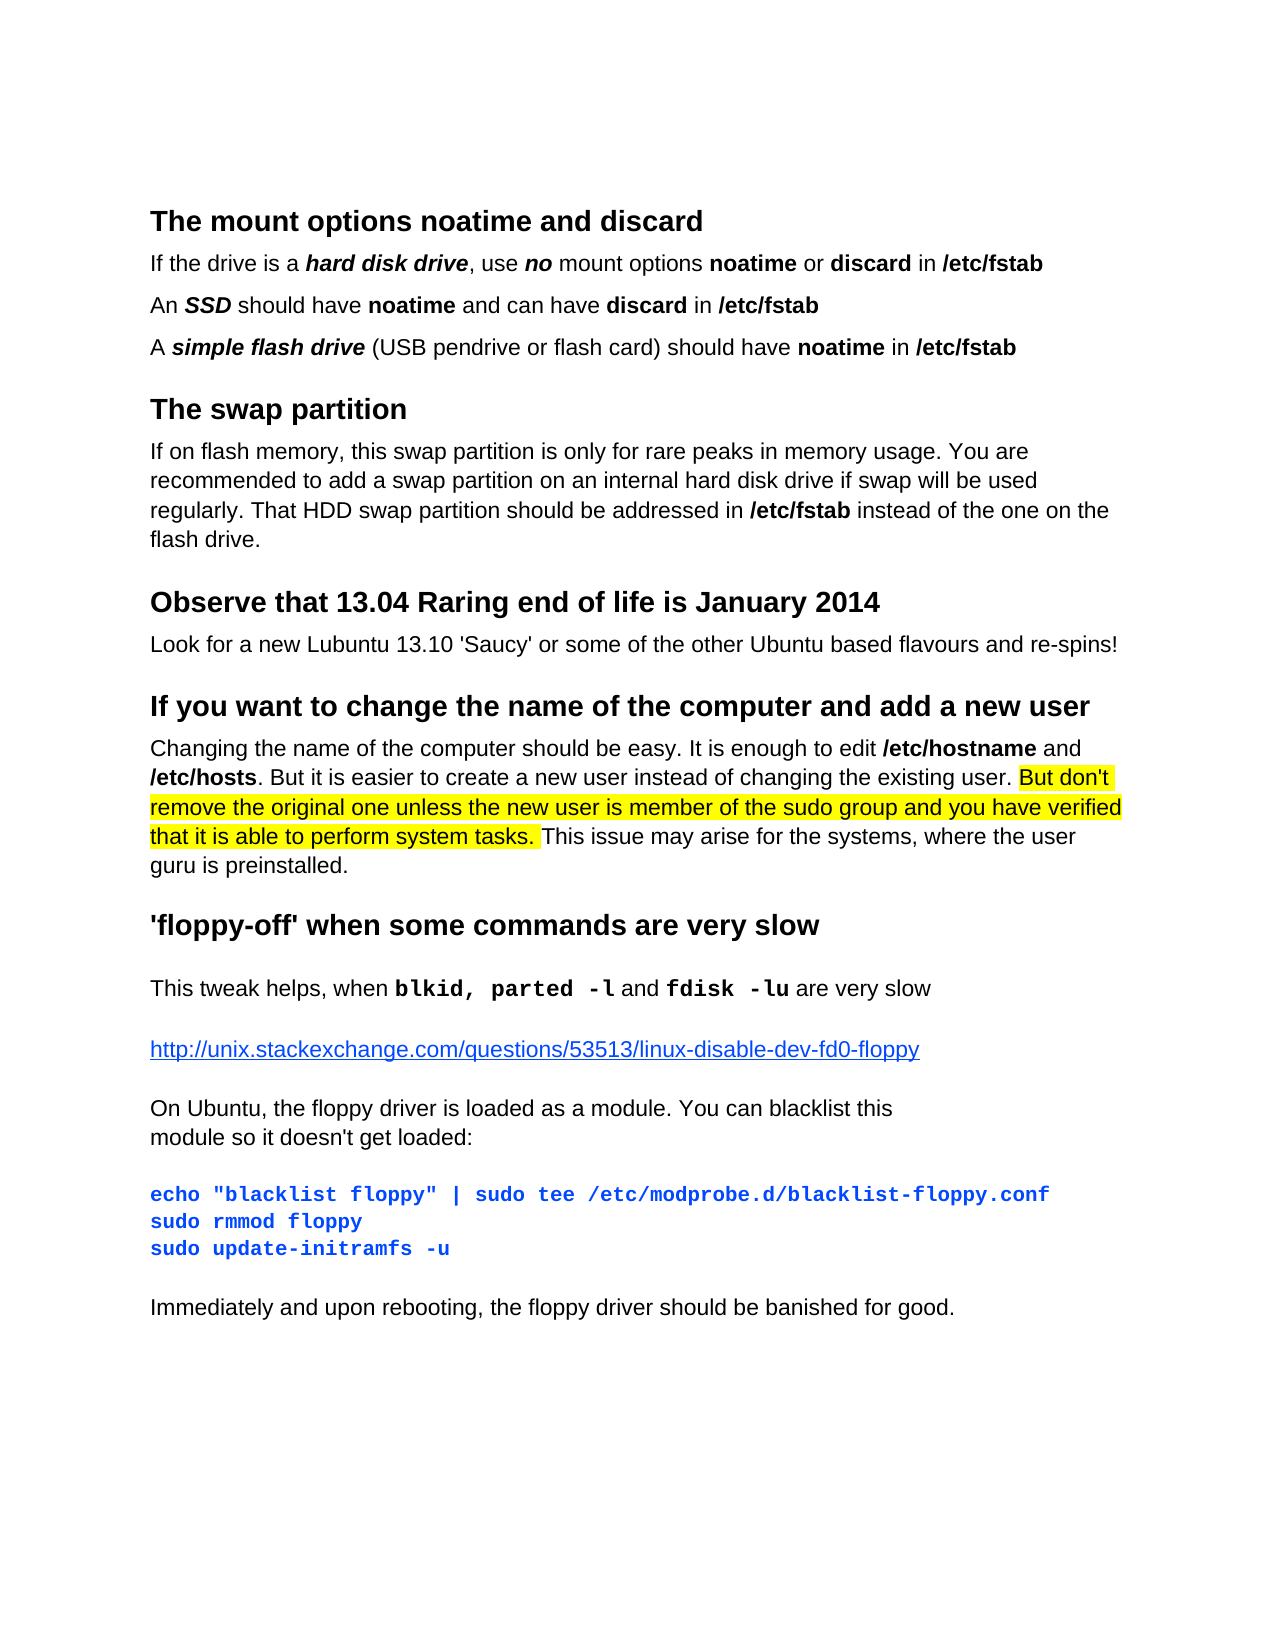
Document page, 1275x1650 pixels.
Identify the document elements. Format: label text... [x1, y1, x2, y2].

text If on flash memory, this swap partition is only for rare peaks in memory usage. You are recommended to add a swap partition on an internal hard disk drive if swap will be used regularly. That HDD swap partition should be addressed in /etc/fstab instead of the one on the flash drive. [150, 439, 1125, 553]
subtitle Observe that 13.04 Raring end of life is January 2014 [150, 586, 1125, 618]
subtitle The swap partition [150, 393, 1125, 426]
text module so it doesn't get loaded: [150, 1125, 1125, 1151]
text Immediately and upon rebooting, the floppy driver should be banished for good. [150, 1295, 1125, 1320]
text 'floppy-off' when some commands are very slow [150, 909, 1125, 942]
text echo "blacklist floppy" | sudo tee /etc/modprobe.d/blacklist-floppy.conf [150, 1184, 1125, 1207]
text Changing the name of the computer should be easy. It is enough to edit /etc/hostname and /etc/hosts. But it is easier to create a new user instead of changing the existing user. But don't remove the original one unless the new user is member of the sudo group and you have verified that it is able to perform system tasks. This issue may arise for the systems, where the user guru is preinstalled. [150, 736, 1125, 879]
text sudo rmmod floppy [150, 1211, 1125, 1234]
text http://unix.stackexchange.com/questions/53513/linux-disable-dev-fd0-floppy [150, 1037, 1125, 1062]
subtitle If you want to change the name of the computer and add a new user [150, 690, 1125, 722]
text An SSD should have noatime and can have discard in /etc/fstab [150, 293, 1125, 318]
text If the drive is a hard disk drive, use no mount options noatime or discard in /etc/fstab [150, 251, 1125, 276]
text Look for a new Lubuntu 13.10 'Saucy' or some of the other Ubuntu based flavours and re-spins! [150, 631, 1125, 657]
text sudo update-initramfs -u [150, 1238, 1125, 1262]
text On Ubuntu, the floppy driver is loaded as a module. You can blacklist this [150, 1096, 1125, 1121]
text A simple flash drive (USB pendrive or flash card) should have noatime in /etc/fstab [150, 334, 1125, 360]
text This tweak helps, when blkid, parted -l and fdisk -lu are very slow [150, 976, 1125, 1003]
subtitle The mount options noatime and discard [150, 205, 1125, 238]
